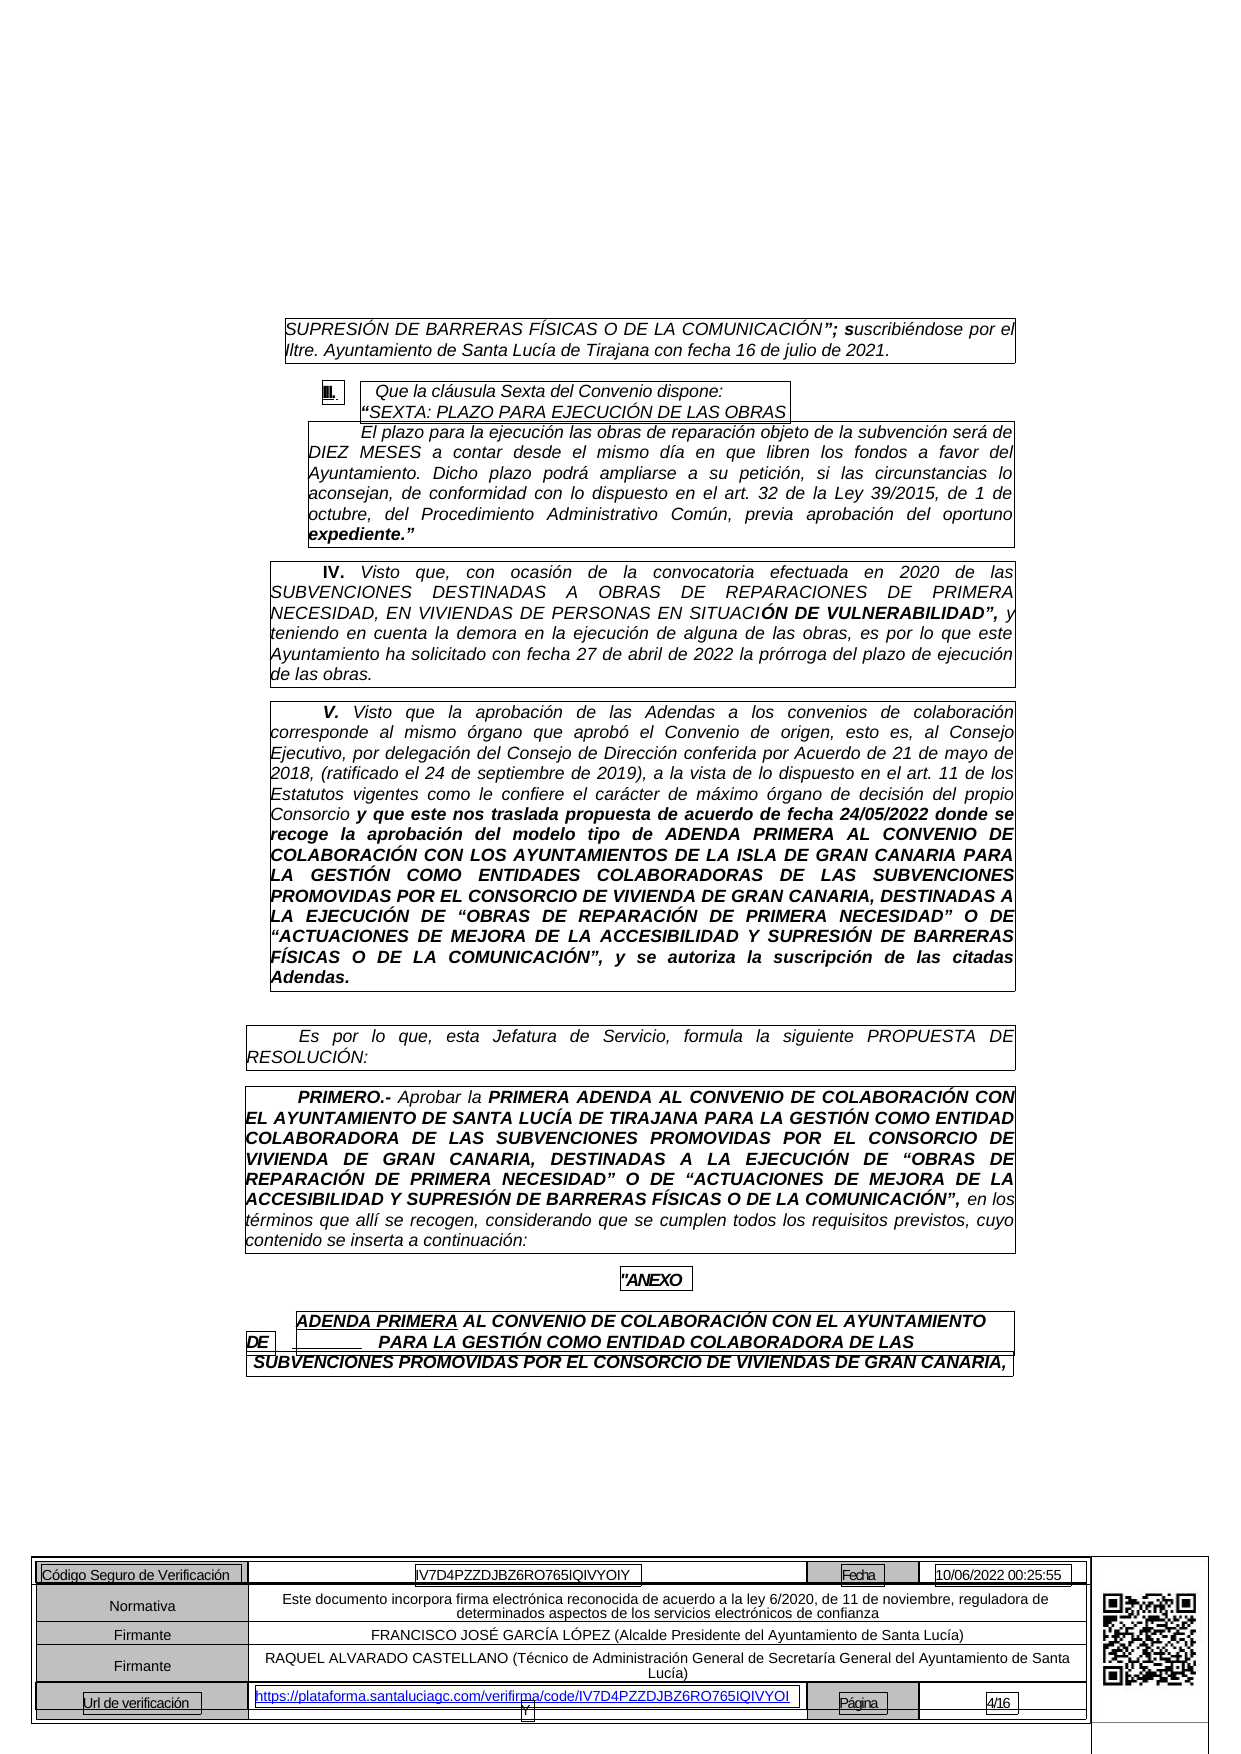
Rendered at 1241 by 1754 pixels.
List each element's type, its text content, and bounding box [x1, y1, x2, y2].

text Y [522, 1702, 534, 1719]
text 10/06/2022 00:25:55 [936, 1566, 1071, 1583]
text V. Visto que la aprobación de las Adendas a los convenios de colaboración corresponde al mismo órgano que aprobó el Convenio de origen, esto es, al Consejo Ejecutivo, por delegación del Consejo de Dirección conferida por Acuerdo de 21 de mayo de 2018, (ratificado el 24 de septiembre de 2019), a la vista de lo dispuesto en el art. 11 de los Estatutos vigentes como le confiere el carácter de máximo órgano de decisión del propio Consorcio y que este nos traslada propuesta de acuerdo de fecha 24/05/2022 donde se recoge la aprobación del modelo tipo de ADENDA PRIMERA AL CONVENIO DE COLABORACIÓN CON LOS AYUNTAMIENTOS DE LA ISLA DE GRAN CANARIA PARA LA GESTIÓN COMO ENTIDADES COLABORADORAS DE LAS SUBVENCIONES PROMOVIDAS POR EL CONSORCIO DE VIVIENDA DE GRAN CANARIA, DESTINADAS A LA EJECUCIÓN DE “OBRAS DE REPARACIÓN DE PRIMERA NECESIDAD” O DE “ACTUACIONES DE MEJORA DE LA ACCESIBILIDAD Y SUPRESIÓN DE BARRERAS FÍSICAS O DE LA COMUNICACIÓN”, y se autoriza la suscripción de las citadas Adendas. [271, 702, 1015, 988]
text IV. Visto que, con ocasión de la convocatoria efectuada en 2020 de las SUBVENCIONES DESTINADAS A OBRAS DE REPARACIONES DE PRIMERA NECESIDAD, EN VIVIENDAS DE PERSONAS EN SITUACIÓN DE VULNERABILIDAD”, y teniendo en cuenta la demora en la ejecución de alguna de las obras, es por lo que este Ayuntamiento ha solicitado con fecha 27 de abril de 2022 la prórroga del plazo de ejecución de las obras. [271, 562, 1015, 685]
table_header Normativa [37, 1585, 248, 1621]
table_cell Firmante [37, 1645, 248, 1681]
text "ANEXO [621, 1270, 692, 1290]
table_cell FRANCISCO JOSÉ GARCÍA LÓPEZ (Alcalde Presidente del Ayuntamiento de Santa Lucía) [249, 1622, 1086, 1644]
text Es por lo que, esta Jefatura de Servicio, formula la siguiente PROPUESTA DE RESOLUCIÓN: [247, 1026, 1015, 1067]
text IV7D4PZZDJBZ6RO765IQIVYOIY [416, 1566, 641, 1583]
text https://plataforma.santaluciagc.com/verifirma/code/IV7D4PZZDJBZ6RO765IQIVYOI [256, 1687, 799, 1704]
text DE [247, 1332, 275, 1351]
text PRIMERO.- Aprobar la PRIMERA ADENDA AL CONVENIO DE COLABORACIÓN CON EL AYUNTAMIENTO DE SANTA LUCÍA DE TIRAJANA PARA LA GESTIÓN COMO ENTIDAD COLABORADORA DE LAS SUBVENCIONES PROMOVIDAS POR EL CONSORCIO DE VIVIENDA DE GRAN CANARIA, DESTINADAS A LA EJECUCIÓN DE “OBRAS DE REPARACIÓN DE PRIMERA NECESIDAD” O DE “ACTUACIONES DE MEJORA DE LA ACCESIBILIDAD Y SUPRESIÓN DE BARRERAS FÍSICAS O DE LA COMUNICACIÓN”, en los términos que allí se recogen, considerando que se cumplen todos los requisitos previstos, cuyo contenido se inserta a continuación: [246, 1087, 1015, 1251]
text III. [323, 382, 344, 402]
text ADENDA PRIMERA AL CONVENIO DE COLABORACIÓN CON EL AYUNTAMIENTO PARA LA GESTIÓN COMO ENTIDAD COLABORADORA DE LAS [297, 1312, 1014, 1351]
text Fecha [842, 1566, 884, 1583]
table_cell RAQUEL ALVARADO CASTELLANO (Técnico de Administración General de Secretaría General del Ayuntamiento de Santa Lucía) [249, 1645, 1086, 1681]
text SUPRESIÓN DE BARRERAS FÍSICAS O DE LA COMUNICACIÓN”; suscribiéndose por el Iltre. Ayuntamiento de Santa Lucía de Tirajana con fecha 16 de julio de 2021. [286, 319, 1015, 360]
text 4/16 [987, 1694, 1018, 1711]
text Que la cláusula Sexta del Convenio dispone: “SEXTA: PLAZO PARA EJECUCIÓN DE LAS OBRAS [361, 382, 790, 421]
text Página [840, 1694, 887, 1711]
table_cell Firmante [37, 1622, 248, 1644]
text SUBVENCIONES PROMOVIDAS POR EL CONSORCIO DE VIVIENDAS DE GRAN CANARIA, [247, 1352, 1013, 1373]
picture [1092, 1557, 1208, 1754]
text El plazo para la ejecución las obras de reparación objeto de la subvención será de DIEZ MESES a contar desde el mismo día en que libren los fondos a favor del Ayuntamiento. Dicho plazo podrá ampliarse a su petición, si las circunstancias lo aconsejan, de conformidad con lo dispuesto en el art. 32 de la Ley 39/2015, de 1 de octubre, del Procedimiento Administrativo Común, previa aprobación del oportuno expediente.” [309, 422, 1014, 544]
table_header Este documento incorpora firma electrónica reconocida de acuerdo a la ley 6/2020, de 11 de noviembre, reguladora de determinados aspectos de los servicios electrónicos de confianza [249, 1585, 1086, 1621]
text Url de verificación [84, 1694, 201, 1711]
text Código Seguro de Verificación [42, 1566, 241, 1583]
